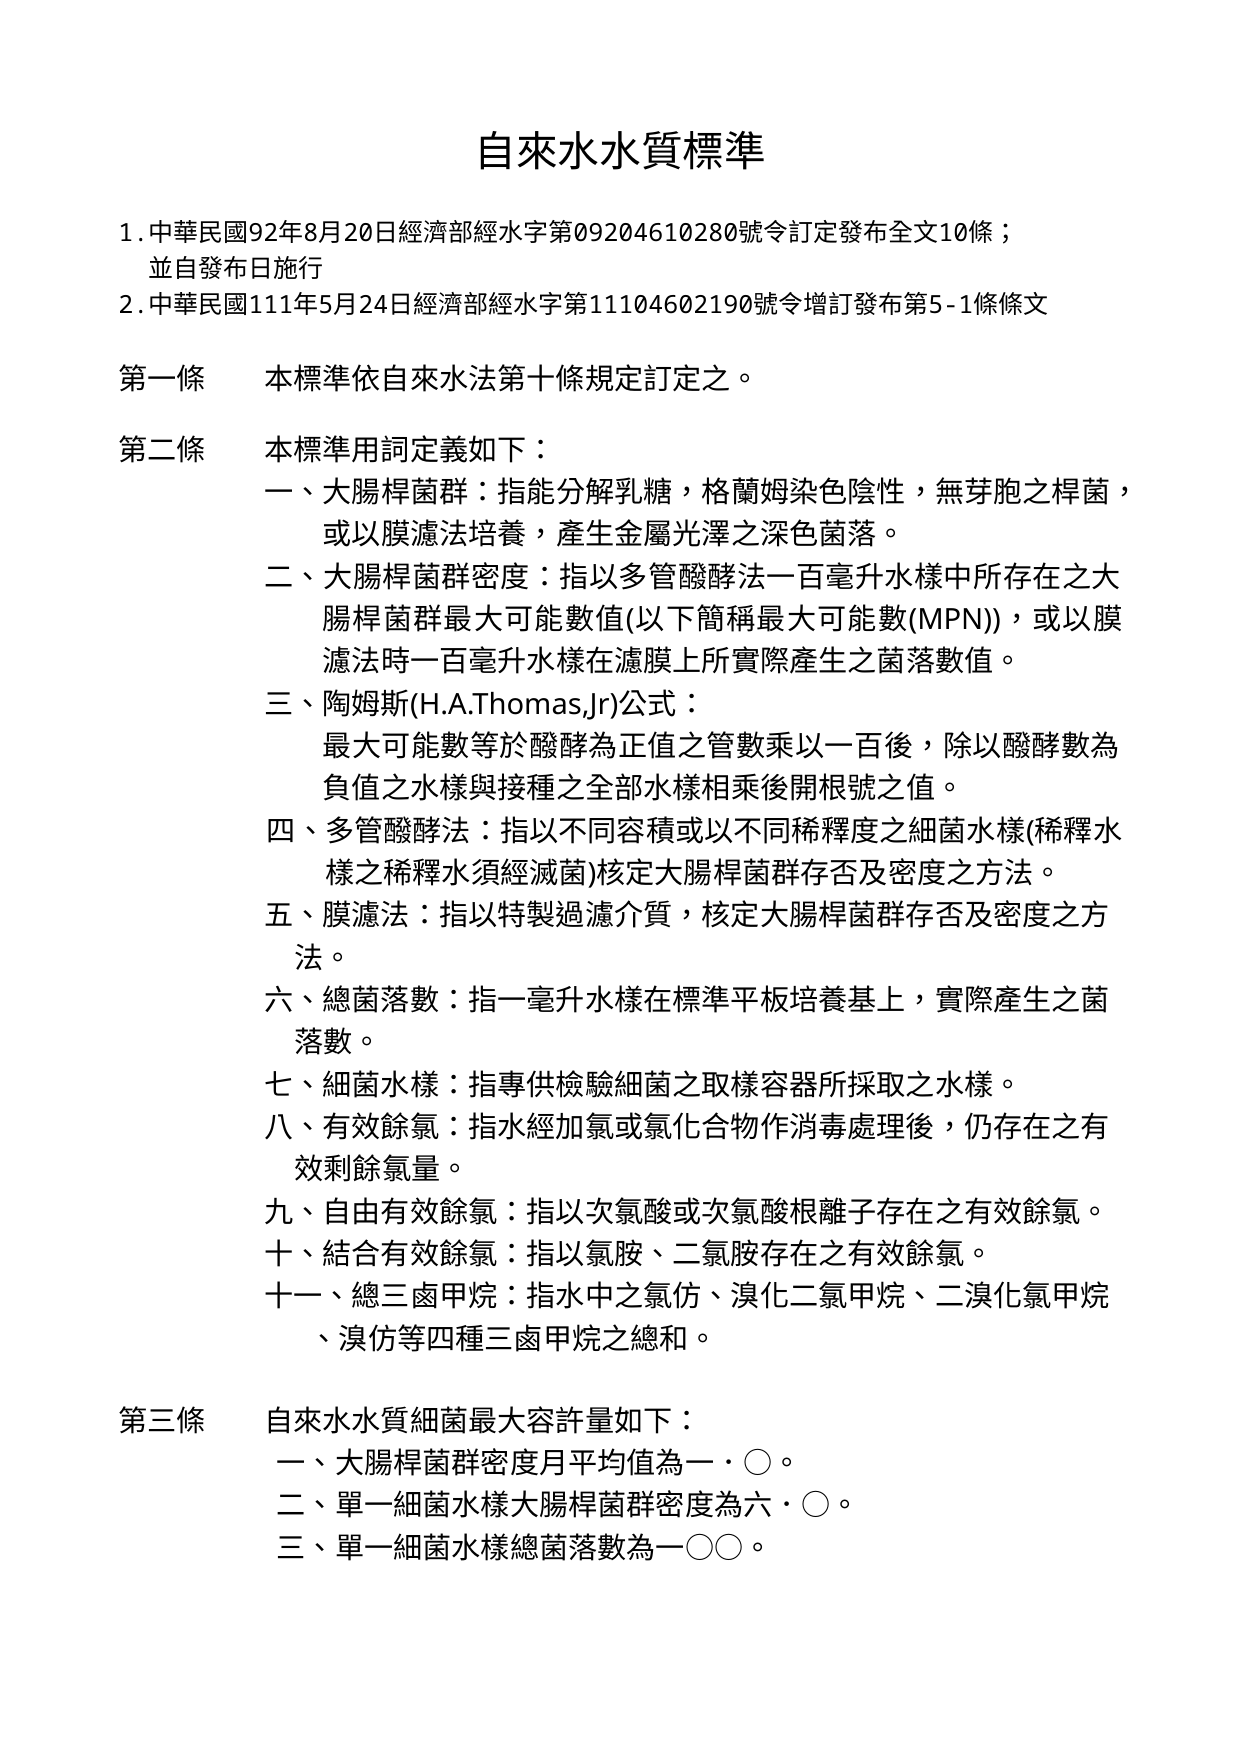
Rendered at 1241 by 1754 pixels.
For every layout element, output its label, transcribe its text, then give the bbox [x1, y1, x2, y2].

text 三、陶姆斯(H.A.Thomas,Jr)公式： [118, 680, 1122, 723]
text 五、膜濾法：指以特製過濾介質，核定大腸桿菌群存否及密度之方 [118, 892, 1122, 934]
text 六、總菌落數：指一毫升水樣在標準平板培養基上，實際產生之菌 [118, 977, 1122, 1019]
text 二、大腸桿菌群密度：指以多管醱酵法一百毫升水樣中所存在之大腸桿菌群最大可能數值(以下簡稱最大可能數(MPN))，或以膜濾法時一百毫升水樣在濾膜上所實際產生之菌落數值。 [264, 553, 1122, 680]
text 法。 [118, 934, 1122, 977]
text 十一、總三鹵甲烷：指水中之氯仿、溴化二氯甲烷、二溴化氯甲烷 [118, 1273, 1122, 1315]
text 二、單一細菌水樣大腸桿菌群密度為六．○。 [131, 1482, 1122, 1524]
text 最大可能數等於醱酵為正值之管數乘以一百後，除以醱酵數為負值之水樣與接種之全部水樣相乘後開根號之值。 [322, 723, 1122, 807]
text 第一條 本標準依自來水法第十條規定訂定之。 [118, 355, 1122, 398]
text 九、自由有效餘氯：指以次氯酸或次氯酸根離子存在之有效餘氯。 [118, 1188, 1122, 1231]
text 八、有效餘氯：指水經加氯或氯化合物作消毒處理後，仍存在之有 [118, 1104, 1122, 1146]
text 自來水水質標準 [118, 118, 1122, 178]
text 落數。 [118, 1019, 1122, 1061]
text 第三條 自來水水質細菌最大容許量如下： [118, 1397, 1122, 1439]
text 、溴仿等四種三鹵甲烷之總和。 [118, 1315, 1122, 1358]
text 三、單一細菌水樣總菌落數為一○○。 [131, 1524, 1122, 1566]
text 效剩餘氯量。 [118, 1146, 1122, 1188]
text 第二條 本標準用詞定義如下： [118, 426, 1122, 469]
text 1.中華民國92年8月20日經濟部經水字第09204610280號令訂定發布全文10條； [118, 212, 1122, 249]
text 並自發布日施行 2.中華民國111年5月24日經濟部經水字第11104602190號令增訂發布第5-1條條文 [118, 249, 1122, 321]
text 四、多管醱酵法：指以不同容積或以不同稀釋度之細菌水樣(稀釋水樣之稀釋水須經滅菌)核定大腸桿菌群存否及密度之方法。 [267, 807, 1122, 892]
text 十、結合有效餘氯：指以氯胺、二氯胺存在之有效餘氯。 [118, 1231, 1122, 1273]
text 七、細菌水樣：指專供檢驗細菌之取樣容器所採取之水樣。 [118, 1061, 1122, 1104]
text 一、大腸桿菌群密度月平均值為一．○。 [131, 1439, 1122, 1482]
text 一、大腸桿菌群：指能分解乳糖，格蘭姆染色陰性，無芽胞之桿菌，或以膜濾法培養，產生金屬光澤之深色菌落。 [264, 469, 1122, 553]
